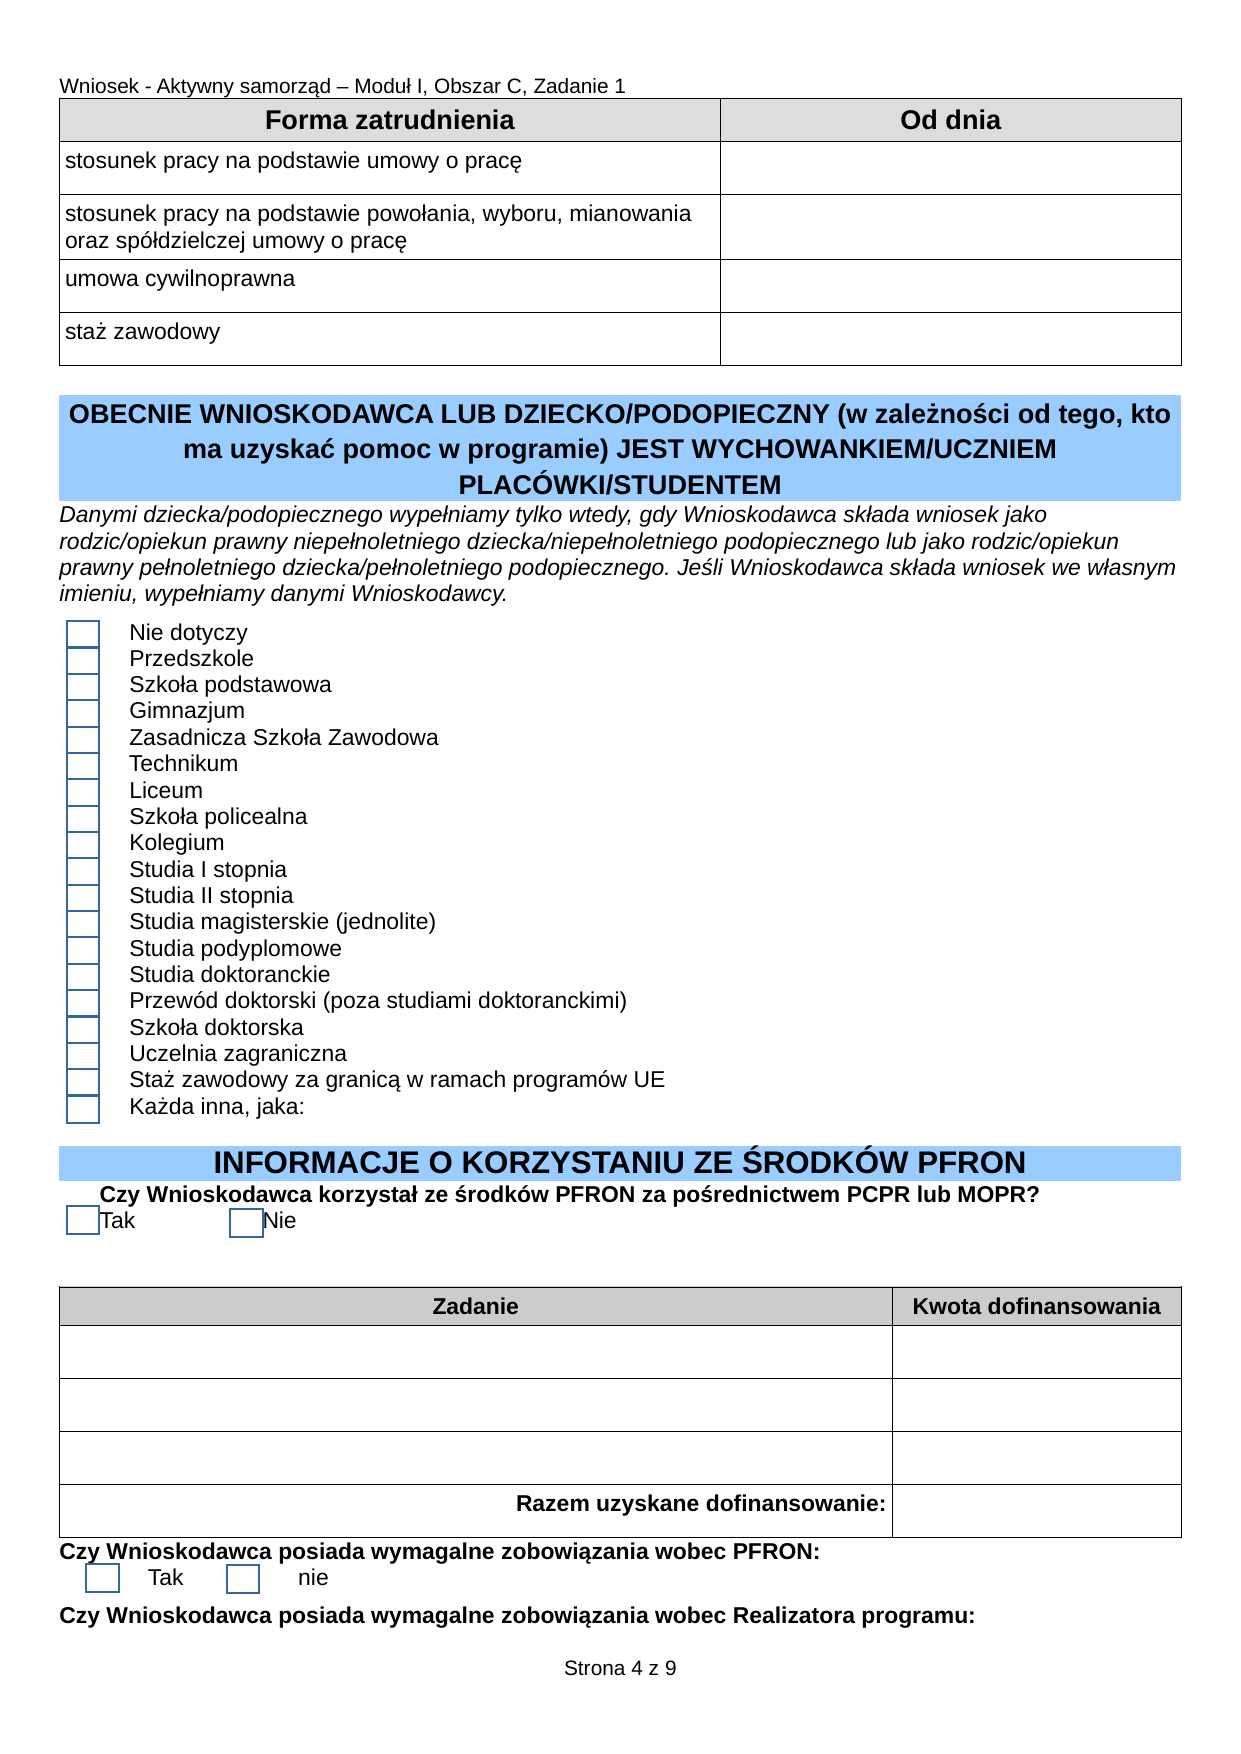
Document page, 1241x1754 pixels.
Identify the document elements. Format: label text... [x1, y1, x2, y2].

table_cell [721, 142, 1181, 194]
table_cell [721, 195, 1181, 259]
text Liceum [100, 777, 1181, 803]
text Danymi dziecka/podopiecznego wypełniamy tylko wtedy, gdy Wnioskodawca składa wniosek jako rodzic/opiekun prawny niepełnoletniego dziecka/niepełnoletniego podopiecznego lub jako rodzic/opiekun prawny pełnoletniego dziecka/pełnoletniego podopiecznego. Jeśli Wnioskodawca składa wniosek we własnym imieniu, wypełniamy danymi Wnioskodawcy. [59, 501, 1181, 607]
text Czy Wnioskodawca posiada wymagalne zobowiązania wobec Realizatora programu: [59, 1602, 1181, 1628]
text [59, 1564, 85, 1590]
text [59, 697, 66, 724]
text Gimnazjum [100, 697, 1181, 724]
table_header Od dnia [721, 99, 1181, 141]
subtitle INFORMACJE O KORZYSTANIU ZE ŚRODKÓW PFRON [59, 1146, 1181, 1181]
text Staż zawodowy za granicą w ramach programów UE [100, 1066, 1181, 1093]
text [59, 777, 66, 803]
table_cell staż zawodowy [60, 313, 720, 365]
text Przedszkole [100, 645, 1181, 671]
text Szkoła policealna [100, 803, 1181, 829]
table_cell [893, 1379, 1181, 1431]
table_header Zadanie [60, 1288, 892, 1325]
text nie [260, 1564, 1181, 1590]
text Przewód doktorski (poza studiami doktoranckimi) [100, 987, 1181, 1014]
text Kolegium [100, 829, 1181, 856]
text Tak [120, 1564, 226, 1590]
table_header Kwota dofinansowania [893, 1288, 1181, 1325]
text Studia doktoranckie [100, 961, 1181, 987]
text Uczelnia zagraniczna [100, 1040, 1181, 1066]
subtitle OBECNIE WNIOSKODAWCA LUB DZIECKO/PODOPIECZNY (w zależności od tego, kto ma uzyskać pomoc w programie) JEST WYCHOWANKIEM/UCZNIEM PLACÓWKI/STUDENTEM [59, 395, 1181, 501]
text Zasadnicza Szkoła Zawodowa [100, 724, 1181, 750]
text Studia II stopnia [100, 882, 1181, 908]
text Każda inna, jaka: [100, 1093, 1181, 1119]
text [59, 829, 66, 856]
table_cell [60, 1326, 892, 1378]
text [59, 1207, 66, 1234]
table_cell [60, 1379, 892, 1431]
table_cell umowa cywilnoprawna [60, 260, 720, 312]
text Szkoła doktorska [100, 1014, 1181, 1040]
table_cell stosunek pracy na podstawie powołania, wyboru, mianowania oraz spółdzielczej umowy o pracę [60, 195, 720, 259]
table_cell [893, 1485, 1181, 1537]
table_header Forma zatrudnienia [60, 99, 720, 141]
table_cell [721, 313, 1181, 365]
table_cell [721, 260, 1181, 312]
text Czy Wnioskodawca korzystał ze środków PFRON za pośrednictwem PCPR lub MOPR? [59, 1181, 1181, 1207]
text [59, 750, 66, 777]
text Studia I stopnia [100, 856, 1181, 882]
text Studia magisterskie (jednolite) [100, 908, 1181, 935]
text Czy Wnioskodawca posiada wymagalne zobowiązania wobec PFRON: [59, 1538, 1181, 1564]
text Szkoła podstawowa [100, 671, 1181, 697]
text Nie dotyczy [59, 618, 1181, 645]
table_cell Razem uzyskane dofinansowanie: [60, 1485, 892, 1537]
table_cell stosunek pracy na podstawie umowy o pracę [60, 142, 720, 194]
text Technikum [100, 750, 1181, 777]
text Studia podyplomowe [100, 935, 1181, 961]
table_cell [893, 1432, 1181, 1484]
table_cell [60, 1432, 892, 1484]
table_cell [893, 1326, 1181, 1378]
text Tak Nie [100, 1207, 1181, 1234]
